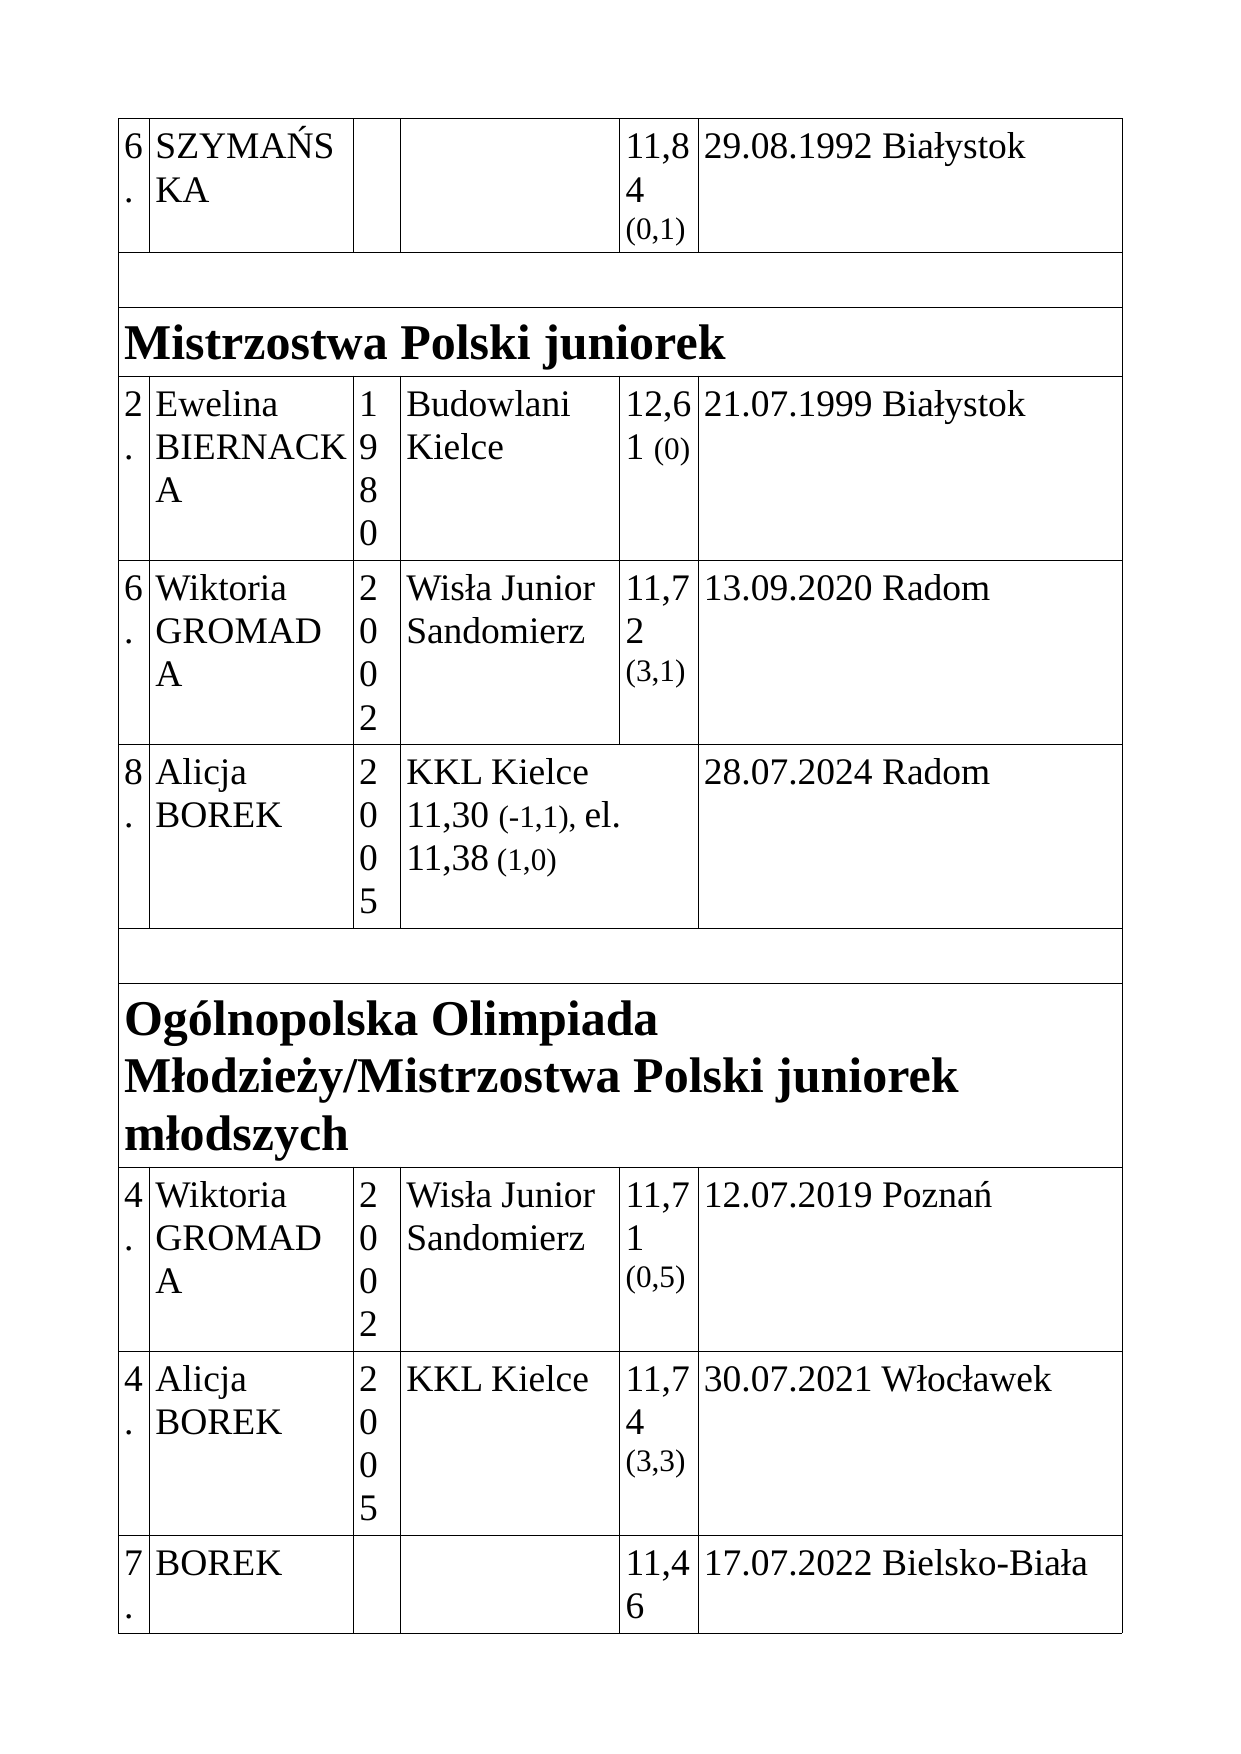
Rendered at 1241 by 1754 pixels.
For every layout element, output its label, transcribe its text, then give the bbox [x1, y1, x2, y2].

table_cell 12,61 (0) [620, 377, 698, 560]
table_cell 29.08.1992 Białystok [699, 119, 1122, 252]
table_cell 11,74 (3,3) [620, 1352, 698, 1535]
table_cell [354, 1536, 400, 1632]
table_cell 11,71 (0,5) [620, 1168, 698, 1351]
table_cell 11,84 (0,1) [620, 119, 698, 252]
table_cell 2005 [354, 745, 400, 928]
table_cell 7. [119, 1536, 149, 1632]
table_cell BOREK [150, 1536, 353, 1632]
table_cell 21.07.1999 Białystok [699, 377, 1122, 560]
table_cell 4. [119, 1352, 149, 1535]
table_cell Ogólnopolska Olimpiada Młodzieży/Mistrzostwa Polski juniorek młodszych [119, 984, 1122, 1167]
table_cell Wiktoria GROMADA [150, 1168, 353, 1351]
table_cell 17.07.2022 Bielsko-Biała [699, 1536, 1122, 1632]
table_cell 12.07.2019 Poznań [699, 1168, 1122, 1351]
table_cell Ewelina BIERNACKA [150, 377, 353, 560]
table_cell 2002 [354, 1168, 400, 1351]
table_cell [401, 1536, 619, 1632]
table_cell Budowlani Kielce [401, 377, 619, 560]
table_cell KKL Kielce 11,30 (-1,1), el. 11,38 (1,0) [401, 745, 698, 928]
table_cell 2005 [354, 1352, 400, 1535]
table_cell Alicja BOREK [150, 745, 353, 928]
table_cell Wisła Junior Sandomierz [401, 561, 619, 744]
table_cell 11,46 [620, 1536, 698, 1632]
table_cell [119, 253, 1122, 307]
table_cell [119, 929, 1122, 982]
table_cell [401, 119, 619, 252]
table_cell Alicja BOREK [150, 1352, 353, 1535]
table_cell 13.09.2020 Radom [699, 561, 1122, 744]
table_cell [354, 119, 400, 252]
table_cell 28.07.2024 Radom [699, 745, 1122, 928]
table_cell 30.07.2021 Włocławek [699, 1352, 1122, 1535]
table_cell KKL Kielce [401, 1352, 619, 1535]
table_cell 6. [119, 561, 149, 744]
table_cell Wiktoria GROMADA [150, 561, 353, 744]
table_cell 2. [119, 377, 149, 560]
table_cell 6. [119, 119, 149, 252]
table_cell 1980 [354, 377, 400, 560]
table_cell 4. [119, 1168, 149, 1351]
table_cell Wisła Junior Sandomierz [401, 1168, 619, 1351]
table_cell SZYMAŃSKA [150, 119, 353, 252]
table_cell 2002 [354, 561, 400, 744]
table_cell 8. [119, 745, 149, 928]
table_cell Mistrzostwa Polski juniorek [119, 308, 1122, 376]
table_cell 11,72 (3,1) [620, 561, 698, 744]
